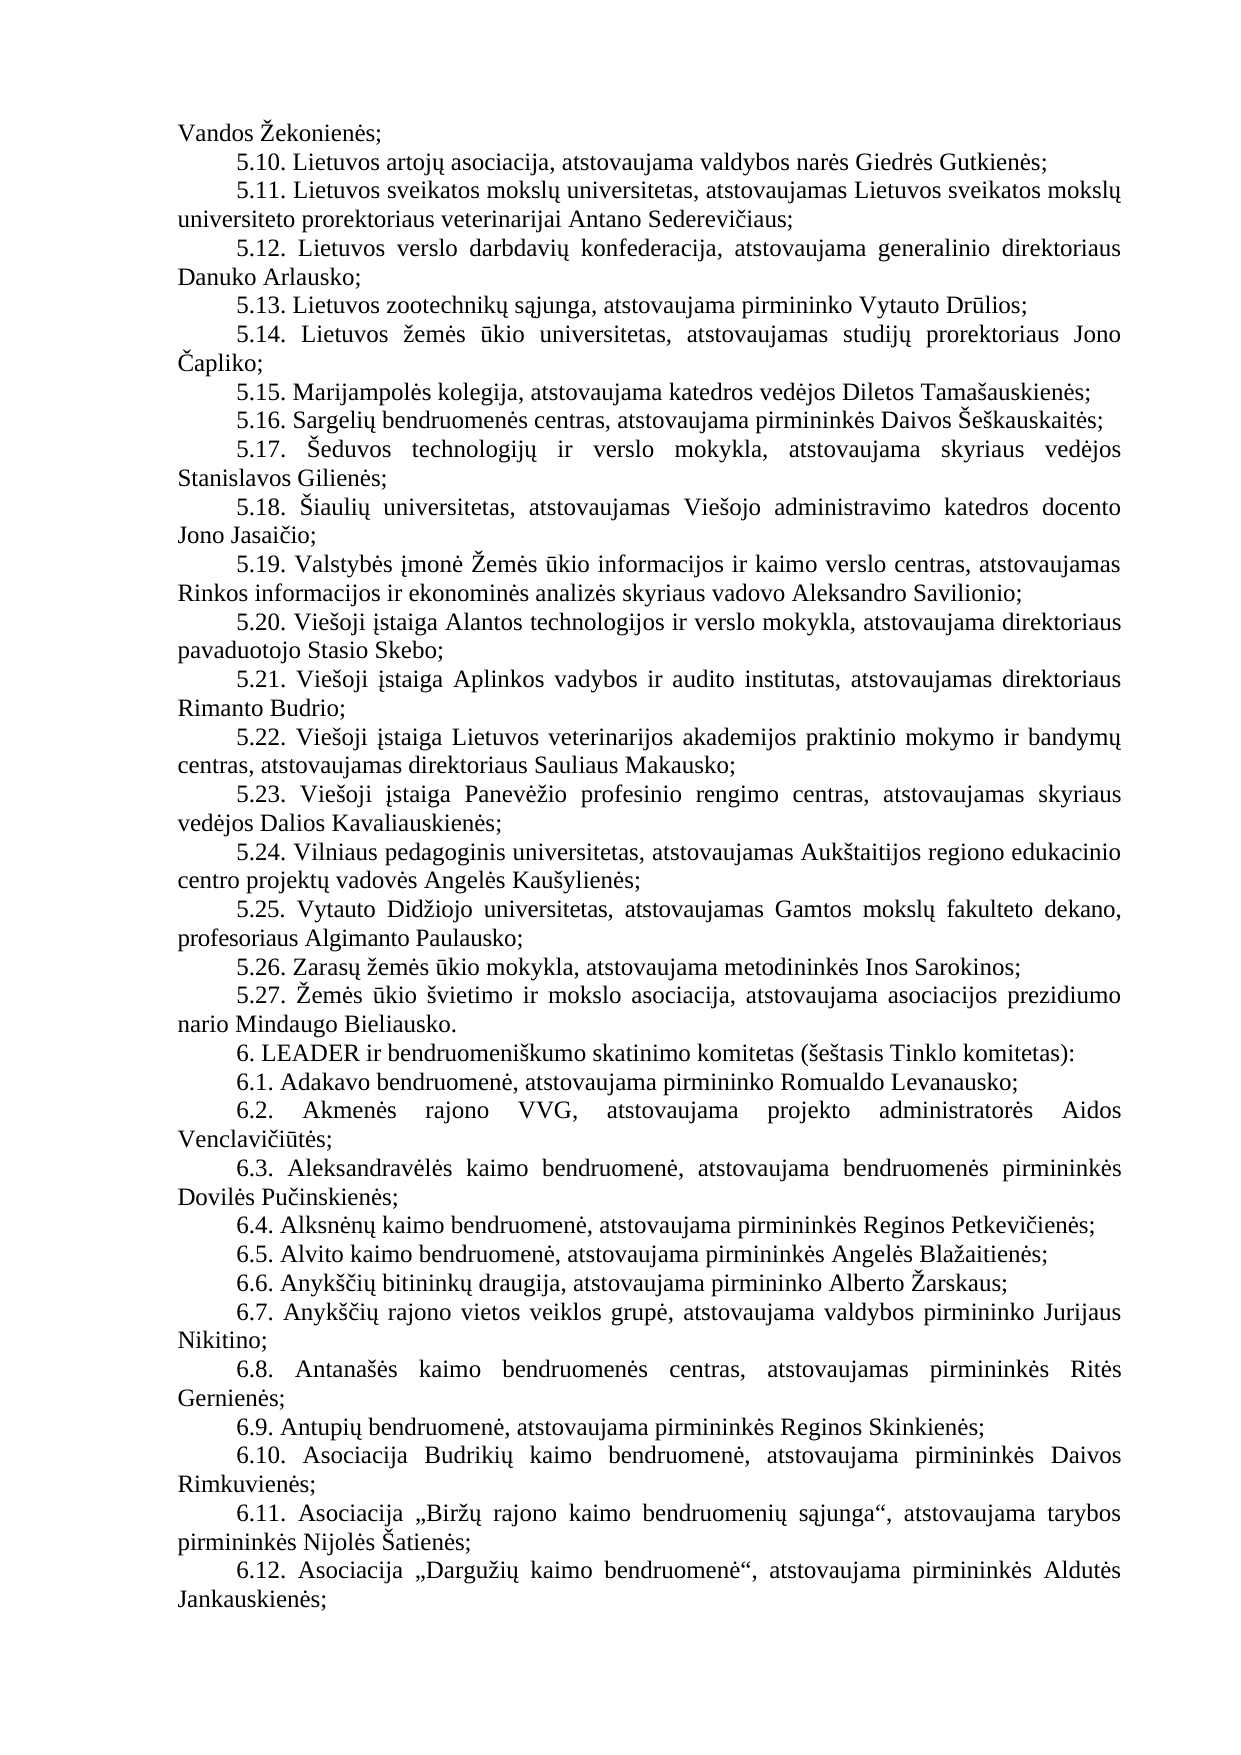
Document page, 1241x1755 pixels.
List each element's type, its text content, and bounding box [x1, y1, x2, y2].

text 5.12. Lietuvos verslo darbdavių konfederacija, atstovaujama generalinio direktoriaus Danuko Arlausko; [177, 233, 1122, 291]
text 6.8. Antanašės kaimo bendruomenės centras, atstovaujamas pirmininkės Ritės Gernienės; [177, 1354, 1122, 1412]
text 5.21. Viešoji įstaiga Aplinkos vadybos ir audito institutas, atstovaujamas direktoriaus Rimanto Budrio; [177, 664, 1122, 722]
text 6.12. Asociacija „Dargužių kaimo bendruomenė“, atstovaujama pirmininkės Aldutės Jankauskienės; [177, 1556, 1122, 1613]
text 5.10. Lietuvos artojų asociacija, atstovaujama valdybos narės Giedrės Gutkienės; [177, 147, 1122, 176]
text 5.24. Vilniaus pedagoginis universitetas, atstovaujamas Aukštaitijos regiono edukacinio centro projektų vadovės Angelės Kaušylienės; [177, 837, 1122, 894]
text 6. LEADER ir bendruomeniškumo skatinimo komitetas (šeštasis Tinklo komitetas): [177, 1038, 1122, 1067]
text 5.14. Lietuvos žemės ūkio universitetas, atstovaujamas studijų prorektoriaus Jono Čapliko; [177, 319, 1122, 377]
text 5.16. Sargelių bendruomenės centras, atstovaujama pirmininkės Daivos Šeškauskaitės; [177, 406, 1122, 434]
text 6.6. Anykščių bitininkų draugija, atstovaujama pirmininko Alberto Žarskaus; [177, 1268, 1122, 1297]
text 5.22. Viešoji įstaiga Lietuvos veterinarijos akademijos praktinio mokymo ir bandymų centras, atstovaujamas direktoriaus Sauliaus Makausko; [177, 722, 1122, 779]
text 5.17. Šeduvos technologijų ir verslo mokykla, atstovaujama skyriaus vedėjos Stanislavos Gilienės; [177, 434, 1122, 492]
text 5.18. Šiaulių universitetas, atstovaujamas Viešojo administravimo katedros docento Jono Jasaičio; [177, 492, 1122, 549]
text 5.26. Zarasų žemės ūkio mokykla, atstovaujama metodininkės Inos Sarokinos; [177, 952, 1122, 981]
text 6.11. Asociacija „Biržų rajono kaimo bendruomenių sąjunga“, atstovaujama tarybos pirmininkės Nijolės Šatienės; [177, 1498, 1122, 1556]
text 6.5. Alvito kaimo bendruomenė, atstovaujama pirmininkės Angelės Blažaitienės; [177, 1239, 1122, 1268]
text Vandos Žekonienės; [177, 118, 1122, 147]
text 5.11. Lietuvos sveikatos mokslų universitetas, atstovaujamas Lietuvos sveikatos mokslų universiteto prorektoriaus veterinarijai Antano Sederevičiaus; [177, 176, 1122, 233]
text 5.27. Žemės ūkio švietimo ir mokslo asociacija, atstovaujama asociacijos prezidiumo nario Mindaugo Bieliausko. [177, 981, 1122, 1038]
text 6.9. Antupių bendruomenė, atstovaujama pirmininkės Reginos Skinkienės; [177, 1412, 1122, 1441]
text 5.20. Viešoji įstaiga Alantos technologijos ir verslo mokykla, atstovaujama direktoriaus pavaduotojo Stasio Skebo; [177, 607, 1122, 664]
text 6.2. Akmenės rajono VVG, atstovaujama projekto administratorės Aidos Venclavičiūtės; [177, 1096, 1122, 1153]
text 5.15. Marijampolės kolegija, atstovaujama katedros vedėjos Diletos Tamašauskienės; [177, 377, 1122, 406]
text 6.1. Adakavo bendruomenė, atstovaujama pirmininko Romualdo Levanausko; [177, 1067, 1122, 1096]
text 5.23. Viešoji įstaiga Panevėžio profesinio rengimo centras, atstovaujamas skyriaus vedėjos Dalios Kavaliauskienės; [177, 779, 1122, 837]
text 6.3. Aleksandravėlės kaimo bendruomenė, atstovaujama bendruomenės pirmininkės Dovilės Pučinskienės; [177, 1153, 1122, 1211]
text 6.4. Alksnėnų kaimo bendruomenė, atstovaujama pirmininkės Reginos Petkevičienės; [177, 1211, 1122, 1239]
text 5.25. Vytauto Didžiojo universitetas, atstovaujamas Gamtos mokslų fakulteto dekano, profesoriaus Algimanto Paulausko; [177, 894, 1122, 952]
text 5.19. Valstybės įmonė Žemės ūkio informacijos ir kaimo verslo centras, atstovaujamas Rinkos informacijos ir ekonominės analizės skyriaus vadovo Aleksandro Savilionio; [177, 549, 1122, 607]
text 5.13. Lietuvos zootechnikų sąjunga, atstovaujama pirmininko Vytauto Drūlios; [177, 291, 1122, 319]
text 6.7. Anykščių rajono vietos veiklos grupė, atstovaujama valdybos pirmininko Jurijaus Nikitino; [177, 1297, 1122, 1354]
text 6.10. Asociacija Budrikių kaimo bendruomenė, atstovaujama pirmininkės Daivos Rimkuvienės; [177, 1441, 1122, 1498]
